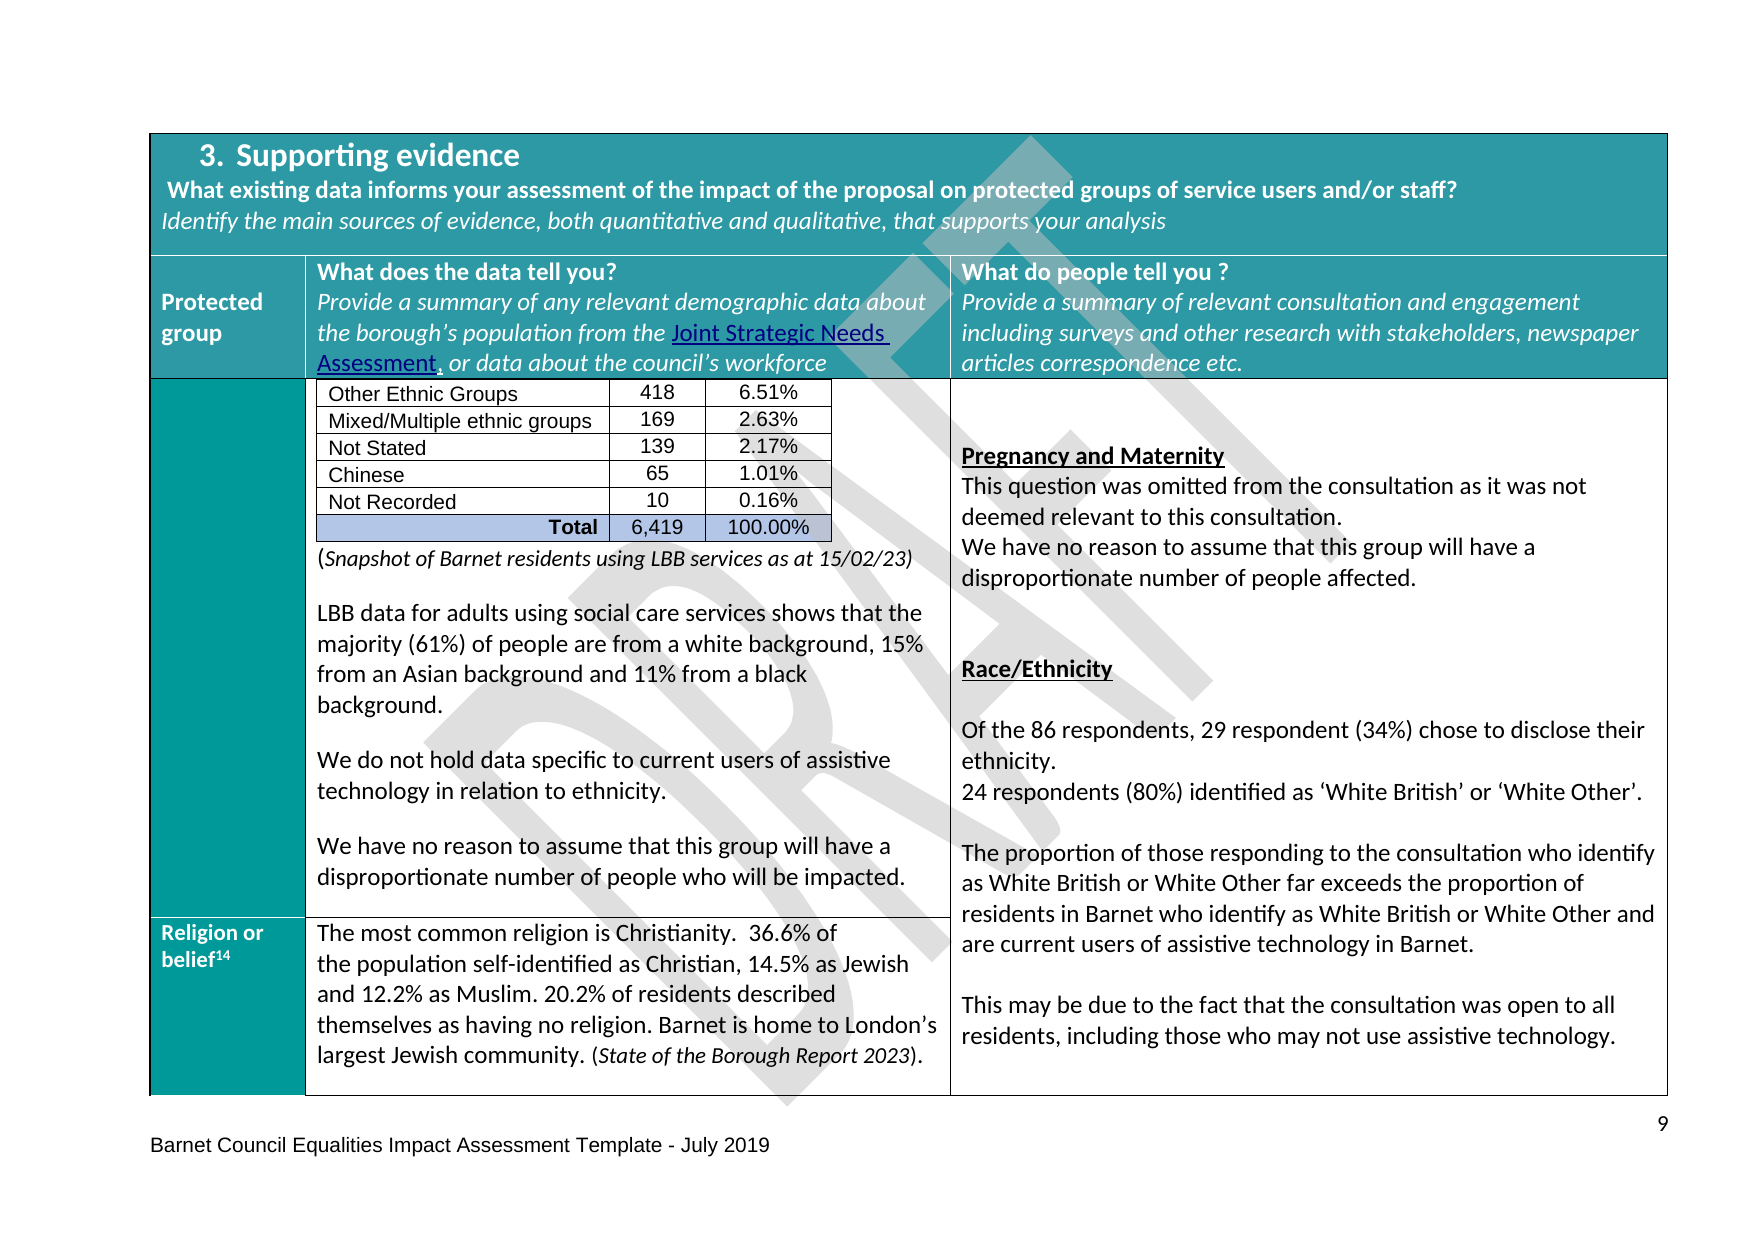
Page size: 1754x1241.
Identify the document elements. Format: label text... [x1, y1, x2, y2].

table_cell Not Recorded [317, 488, 609, 514]
table_cell Not Stated [317, 434, 609, 460]
table_cell 57.7% of our population is from a white background, followed by 19.3% from an Asian background, 7.9% a black background, 5.4% a mixed background and 9.8% from other ethnic groups​. Residents identifying as white British made up 36.2% of the population. (State of the Borough Report 2023) (Snapshot of Barnet residents using LBB services as at 15/02/23) LBB data for adults using social care services shows that the majority (61%) of people are from a white background, 15% from an Asian background and 11% from a black background. We do not hold data specific to current users of assistive technology in relation to ethnicity. We have no reason to assume that this group will have a disproportionate number of people who will be impacted. [491, 722, 779, 917]
table_cell 418 [610, 380, 705, 406]
table_cell Other Ethnic Groups [317, 380, 609, 406]
table_cell 57.7% of our population is from a white background, followed by 19.3% from an Asian background, 7.9% a black background, 5.4% a mixed background and 9.8% from other ethnic groups​. Residents identifying as white British made up 36.2% of the population. (State of the Borough Report 2023) (Snapshot of Barnet residents using LBB services as at 15/02/23) LBB data for adults using social care services shows that the majority (61%) of people are from a white background, 15% from an Asian background and 11% from a black background. We do not hold data specific to current users of assistive technology in relation to ethnicity. We have no reason to assume that this group will have a disproportionate number of people who will be impacted. [672, 542, 950, 805]
table_cell 6.51% [706, 380, 831, 406]
table_cell 1.01% [799, 474, 815, 487]
table_cell The most common religion is Christianity. 36.6% of the population self-identified as Christian, 14.5% as Jewish and 12.2% as Muslim​. 20.2% of residents described themselves as having no religion. Barnet is home to London’s largest Jewish community. (State of the Borough Report 2023). We do not hold data specific to current users of assistive technology on this but have no reason to assume that this group will have a disproportionate number of people who will be impacted. [306, 918, 774, 1095]
table_cell 0.16% [810, 488, 831, 514]
table_cell Religion or belief [151, 918, 305, 1095]
table_cell 6,419 [610, 515, 705, 541]
table_cell What do people tell you ? Provide a summary of relevant consultation and engagement including surveys and other research with stakeholders, newspaper articles correspondence etc. [1066, 256, 1667, 378]
table_cell 57.7% of our population is from a white background, followed by 19.3% from an Asian background, 7.9% a black background, 5.4% a mixed background and 9.8% from other ethnic groups​. Residents identifying as white British made up 36.2% of the population. (State of the Borough Report 2023) (Snapshot of Barnet residents using LBB services as at 15/02/23) LBB data for adults using social care services shows that the majority (61%) of people are from a white background, 15% from an Asian background and 11% from a black background. We do not hold data specific to current users of assistive technology in relation to ethnicity. We have no reason to assume that this group will have a disproportionate number of people who will be impacted. [832, 500, 950, 674]
table_cell 57.7% of our population is from a white background, followed by 19.3% from an Asian background, 7.9% a black background, 5.4% a mixed background and 9.8% from other ethnic groups​. Residents identifying as white British made up 36.2% of the population. (State of the Borough Report 2023) (Snapshot of Barnet residents using LBB services as at 15/02/23) LBB data for adults using social care services shows that the majority (61%) of people are from a white background, 15% from an Asian background and 11% from a black background. We do not hold data specific to current users of assistive technology in relation to ethnicity. We have no reason to assume that this group will have a disproportionate number of people who will be impacted. [629, 587, 793, 752]
table_cell 0.16% [706, 488, 794, 514]
table_cell 169 [610, 407, 705, 433]
table_cell 2.63% [706, 407, 831, 433]
table_cell 100.00% [706, 515, 814, 541]
table_cell Mixed/Multiple ethnic groups [317, 407, 609, 433]
table_cell 2.17% [790, 434, 831, 460]
table_cell What does the data tell you? Provide a summary of any relevant demographic data about the borough’s population from the Joint Strategic Needs Assessment, or data about the council’s workforce [891, 299, 950, 378]
table_cell 57.7% of our population is from a white background, followed by 19.3% from an Asian background, 7.9% a black background, 5.4% a mixed background and 9.8% from other ethnic groups​. Residents identifying as white British made up 36.2% of the population. (State of the Borough Report 2023) (Snapshot of Barnet residents using LBB services as at 15/02/23) LBB data for adults using social care services shows that the majority (61%) of people are from a white background, 15% from an Asian background and 11% from a black background. We do not hold data specific to current users of assistive technology in relation to ethnicity. We have no reason to assume that this group will have a disproportionate number of people who will be impacted. [802, 773, 950, 917]
table_cell 65 [610, 461, 705, 487]
table_cell The most common religion is Christianity. 36.6% of the population self-identified as Christian, 14.5% as Jewish and 12.2% as Muslim​. 20.2% of residents described themselves as having no religion. Barnet is home to London’s largest Jewish community. (State of the Borough Report 2023). We do not hold data specific to current users of assistive technology on this but have no reason to assume that this group will have a disproportionate number of people who will be impacted. [642, 918, 808, 1044]
table_cell [151, 379, 305, 917]
table_header Supporting evidence What existing data informs your assessment of the impact of the proposal on protected groups of service users and/or staff? Identify the main sources of evidence, both quantitative and qualitative, that supports your analysis [151, 134, 1667, 255]
table_cell What does the data tell you? Provide a summary of any relevant demographic data about the borough’s population from the Joint Strategic Needs Assessment, or data about the council’s workforce [306, 256, 908, 378]
table_cell The most common religion is Christianity. 36.6% of the population self-identified as Christian, 14.5% as Jewish and 12.2% as Muslim​. 20.2% of residents described themselves as having no religion. Barnet is home to London’s largest Jewish community. (State of the Borough Report 2023). We do not hold data specific to current users of assistive technology on this but have no reason to assume that this group will have a disproportionate number of people who will be impacted. [800, 918, 950, 1095]
table_cell Total [317, 515, 609, 541]
table_cell 57.7% of our population is from a white background, followed by 19.3% from an Asian background, 7.9% a black background, 5.4% a mixed background and 9.8% from other ethnic groups​. Residents identifying as white British made up 36.2% of the population. (State of the Borough Report 2023) (Snapshot of Barnet residents using LBB services as at 15/02/23) LBB data for adults using social care services shows that the majority (61%) of people are from a white background, 15% from an Asian background and 11% from a black background. We do not hold data specific to current users of assistive technology in relation to ethnicity. We have no reason to assume that this group will have a disproportionate number of people who will be impacted. [832, 379, 950, 551]
table_cell 139 [610, 434, 705, 460]
table_cell 1.01% [706, 461, 774, 487]
table_cell 10 [610, 488, 705, 514]
table_cell 57.7% of our population is from a white background, followed by 19.3% from an Asian background, 7.9% a black background, 5.4% a mixed background and 9.8% from other ethnic groups​. Residents identifying as white British made up 36.2% of the population. (State of the Borough Report 2023) (Snapshot of Barnet residents using LBB services as at 15/02/23) LBB data for adults using social care services shows that the majority (61%) of people are from a white background, 15% from an Asian background and 11% from a black background. We do not hold data specific to current users of assistive technology in relation to ethnicity. We have no reason to assume that this group will have a disproportionate number of people who will be impacted. [306, 379, 885, 917]
table_cell 2.17% [706, 434, 755, 460]
table_cell Protected group [151, 256, 305, 378]
table_cell Chinese [317, 461, 609, 487]
table_cell We received a total of 86 responses to the consultation. This is a disproportionately low response rate to the number of known users of assistive technology in Barnet. The results of the consultation are below. Age Of the 86 responses, 32 (37%) chose to disclose their age. 7 respondents (22%) were aged 18-64 while the remaining 25 respondents (78%) were aged 65+. This was to be expected given the age profile of the current users of assistive technology, and is in line with the current demographics. Disability Of the 86 responses, 30 (35%) chose to disclose whether they had a disability. Of the 30 respondents, 27 (90%) identified that they have a disability, and 3 respondents (10%) did not. Respondents were able to select more than one definition that closely describes their disability. These were: The results of those who responded to the consultation is as we would have expected and in line with data which shows that the majority of adults using assistive technology have a disability, mainly one impacting mobility and physical capability (64% and 50% respectively). Gender reassignment Of the 86 respondents, 34 respondents (40%) chose to answer this question Of the 34 respondents, 31 respondents (91%) disclose that their gender identity is the same as the sex they were registered at birth. We do not hold data relating to gender reassignment specific to current users of assistive technology. Marriage and civil partnership 29 respondents (34%) chose to disclose their marital status: The largest proportion of respondents are widowed. This is not in line with Barnet census data however, we do not hold data specific to current users of Assistive Tech and there is no reason to assume this cohort will be disproportionately impacted. Pregnancy and Maternity This question was omitted from the consultation as it was not deemed relevant to this consultation. We have no reason to assume that this group will have a disproportionate number of people affected. Race/Ethnicity Of the 86 respondents, 29 respondent (34%) chose to disclose their ethnicity. 24 respondents (80%) identified as ‘White British’ or ‘White Other’. The proportion of those responding to the consultation who identify as White British or White Other far exceeds the proportion of residents in Barnet who identify as White British or White Other and are current users of assistive technology in Barnet. This may be due to the fact that the consultation was open to all residents, including those who may not use assistive technology. The results of the consultation indicate that of the 86 respondents, 58 (67%) are current users of assistive technology Religion or belief Of the 86 respondents to the consultation, 25 respondents (29%) chose to disclose their religion. Of the 25 respondents, the largest proportion of respondents identified as Christian (17, 68%). The demographic data on religion collected from the consultation is not in line with the demographic data of Barnet residents. More people who replied to the consultation identify as Christian than the general population, however, we do not have any data specific to current users of assistive technology on this. For all other religious groups, the sample was too small to understand whether there was anything significantly noticeable in the data. Sex Of the 86 respondents to the consultation, 31 respondents (36%) chose to reveal their sex. Of those respondents, 13 identified as male and 18 identified as female and (42% and 58% respectively). As we do not hold data specific to sex we cannot say whether this is in line with the demographics of assistive technology users, however, it is in line with the demography of Barnet residents. Sexual orientation 30 respondents chose to respond to the consultation, 29 respondents (97%) identified as heterosexual. As we do not hold data specific to sexual orientation, we cannot say whether this is in line with the demographics of assistive technology users, however; the number of people who responded to the consultation and identified with an LGB+ sexual orientation (1%) is slightly lower than with the demography of Barnet residents who identify with an LGBTQ+ orientation. [951, 379, 1667, 1095]
table_cell What do people tell you ? Provide a summary of relevant consultation and engagement including surveys and other research with stakeholders, newspaper articles correspondence etc. [951, 256, 1143, 378]
